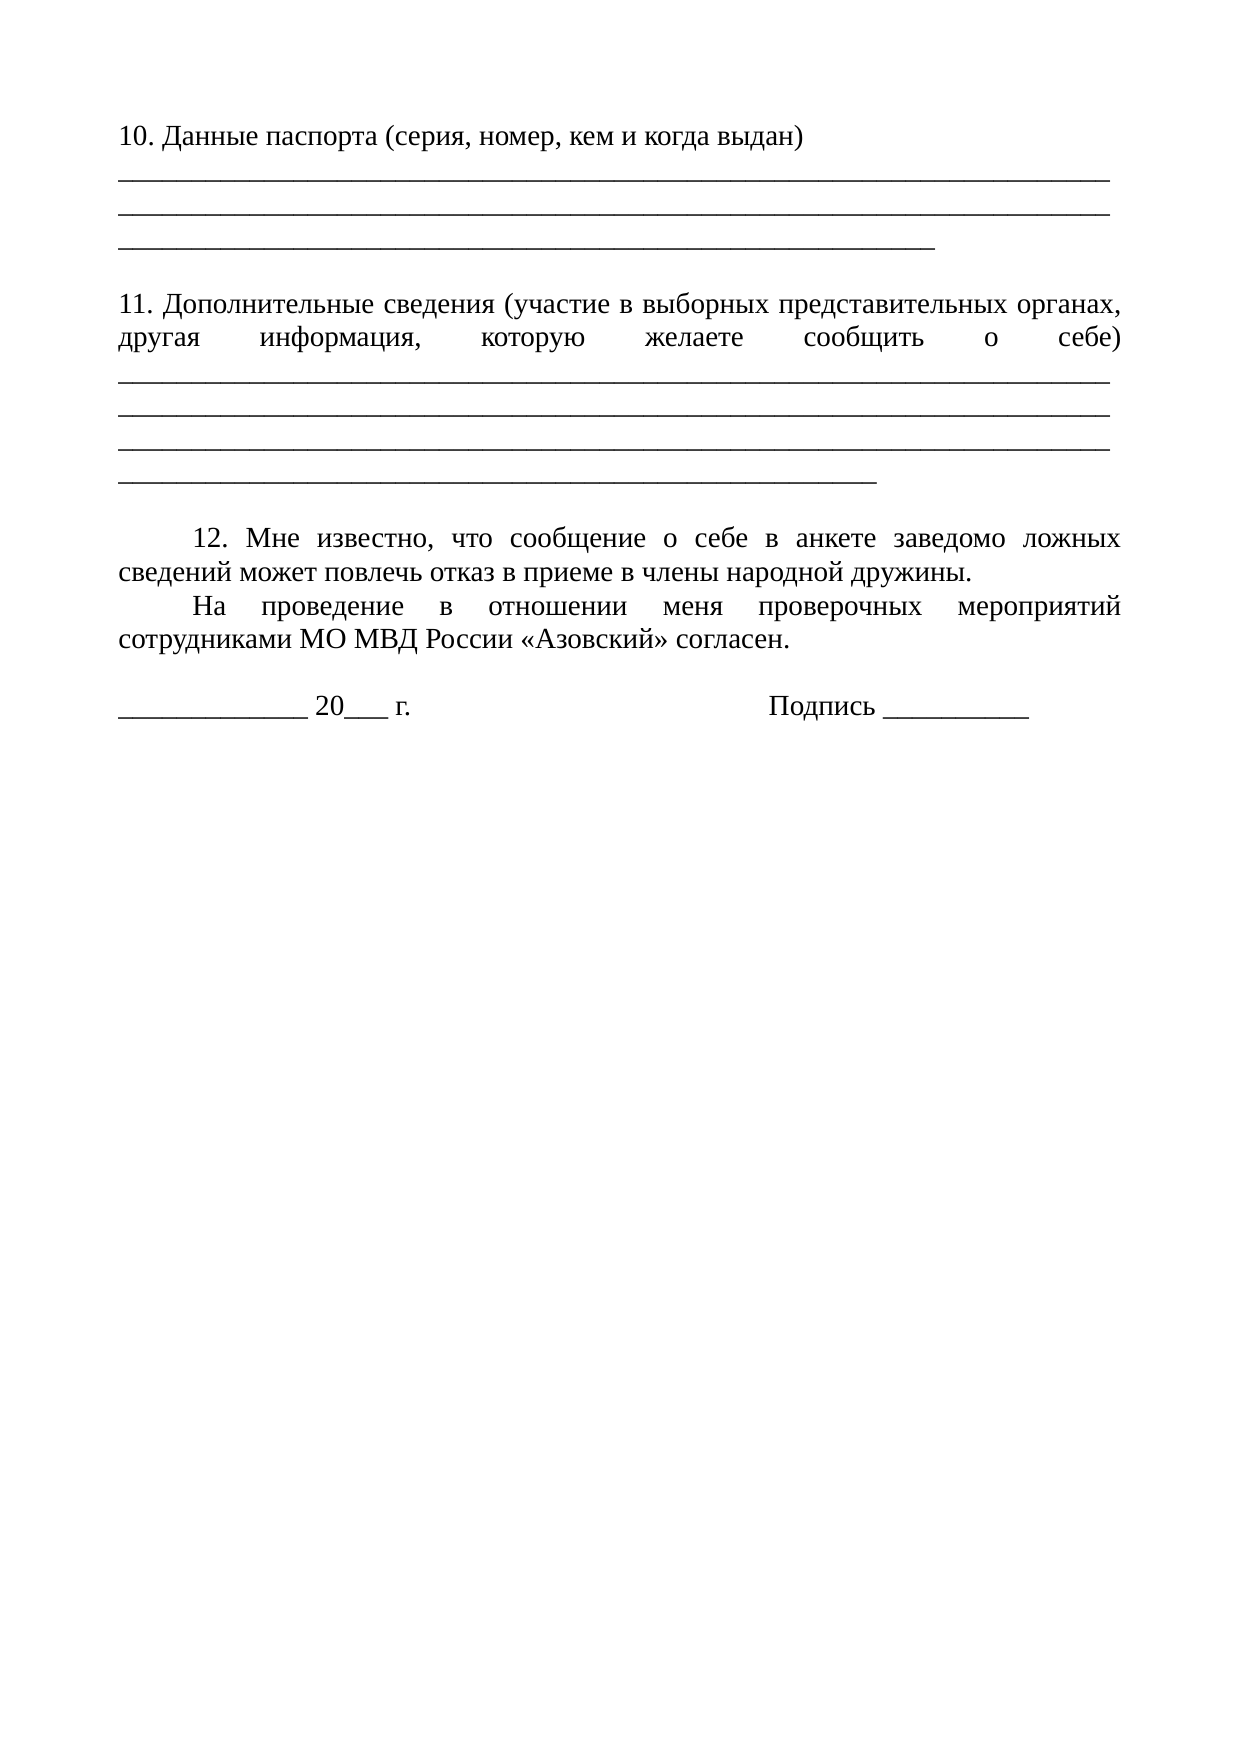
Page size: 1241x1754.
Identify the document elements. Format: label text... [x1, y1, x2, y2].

text 10. Данные паспорта (серия, номер, кем и когда выдан) ________________________________________________________________________________________________________________________________________________________________________________________________ [118, 118, 1122, 252]
text 12. Мне известно, что сообщение о себе в анкете заведомо ложных сведений может повлечь отказ в приеме в члены народной дружины. [118, 521, 1122, 588]
text 11. Дополнительные сведения (участие в выборных представительных органах, другая информация, которую желаете сообщить о себе) ________________________________________________________________________________________________________________________________________________________________________________________________________________________________________________________________ [118, 286, 1122, 487]
text На проведение в отношении меня проверочных мероприятий сотрудниками МО МВД России «Азовский» согласен. [118, 588, 1122, 655]
text _____________ 20___ г. Подпись __________ [118, 688, 1122, 722]
